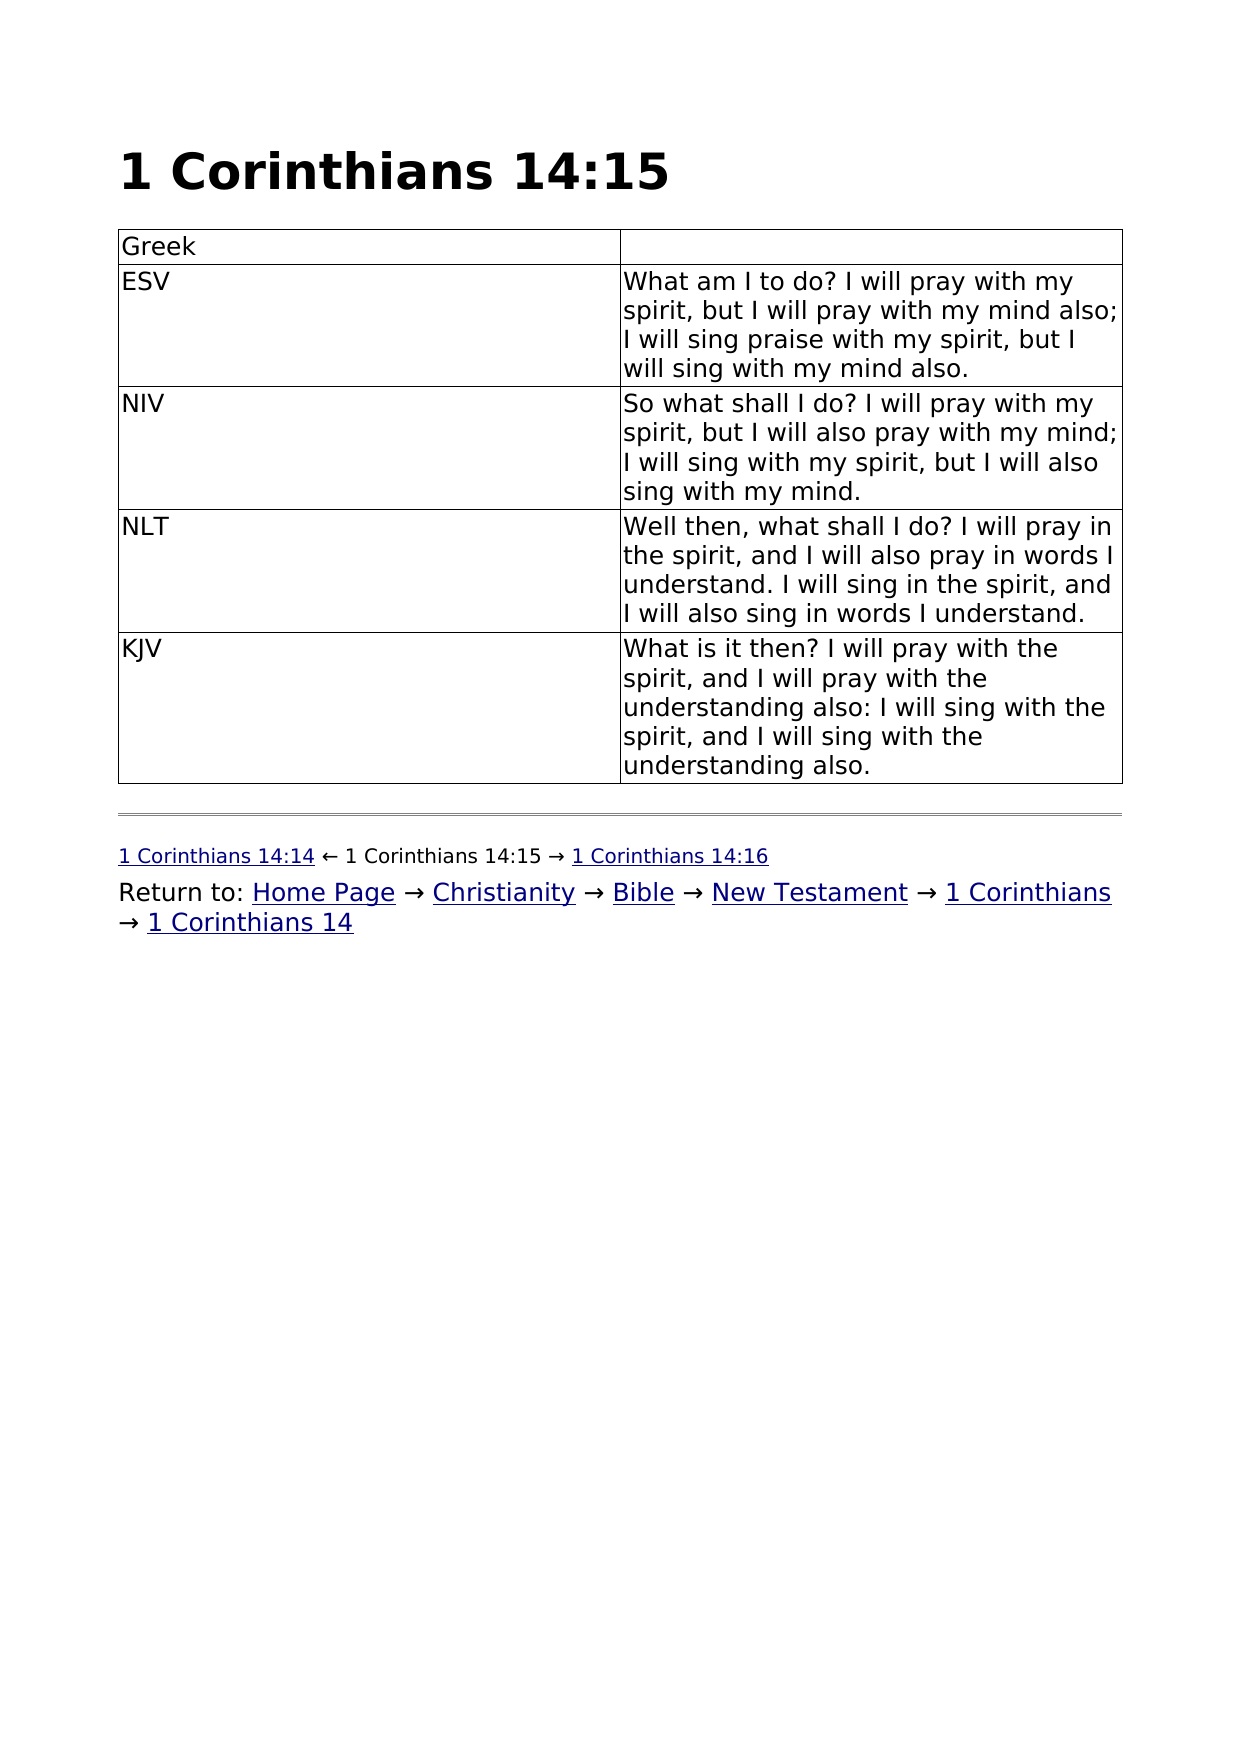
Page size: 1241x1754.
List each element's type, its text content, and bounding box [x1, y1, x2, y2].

table_cell KJV [119, 633, 620, 783]
table_header [621, 230, 1122, 264]
table_cell What am I to do? I will pray with my spirit, but I will pray with my mind also; I will sing praise with my spirit, but I will sing with my mind also. [621, 265, 1122, 386]
table_cell What is it then? I will pray with the spirit, and I will pray with the understanding also: I will sing with the spirit, and I will sing with the understanding also. [621, 633, 1122, 783]
text Return to: Home Page → Christianity → Bible → New Testament → 1 Corinthians → 1 Corinthians 14 [118, 879, 1122, 937]
table_cell Well then, what shall I do? I will pray in the spirit, and I will also pray in words I understand. I will sing in the spirit, and I will also sing in words I understand. [621, 510, 1122, 632]
table_cell NLT [119, 510, 620, 632]
table_cell So what shall I do? I will pray with my spirit, but I will also pray with my mind; I will sing with my spirit, but I will also sing with my mind. [621, 387, 1122, 509]
table_header Greek [119, 230, 620, 264]
table_cell ESV [119, 265, 620, 386]
subtitle 1 Corinthians 14:15 [118, 143, 1122, 201]
table_cell NIV [119, 387, 620, 509]
text 1 Corinthians 14:14 ← 1 Corinthians 14:15 → 1 Corinthians 14:16 [118, 844, 1122, 879]
